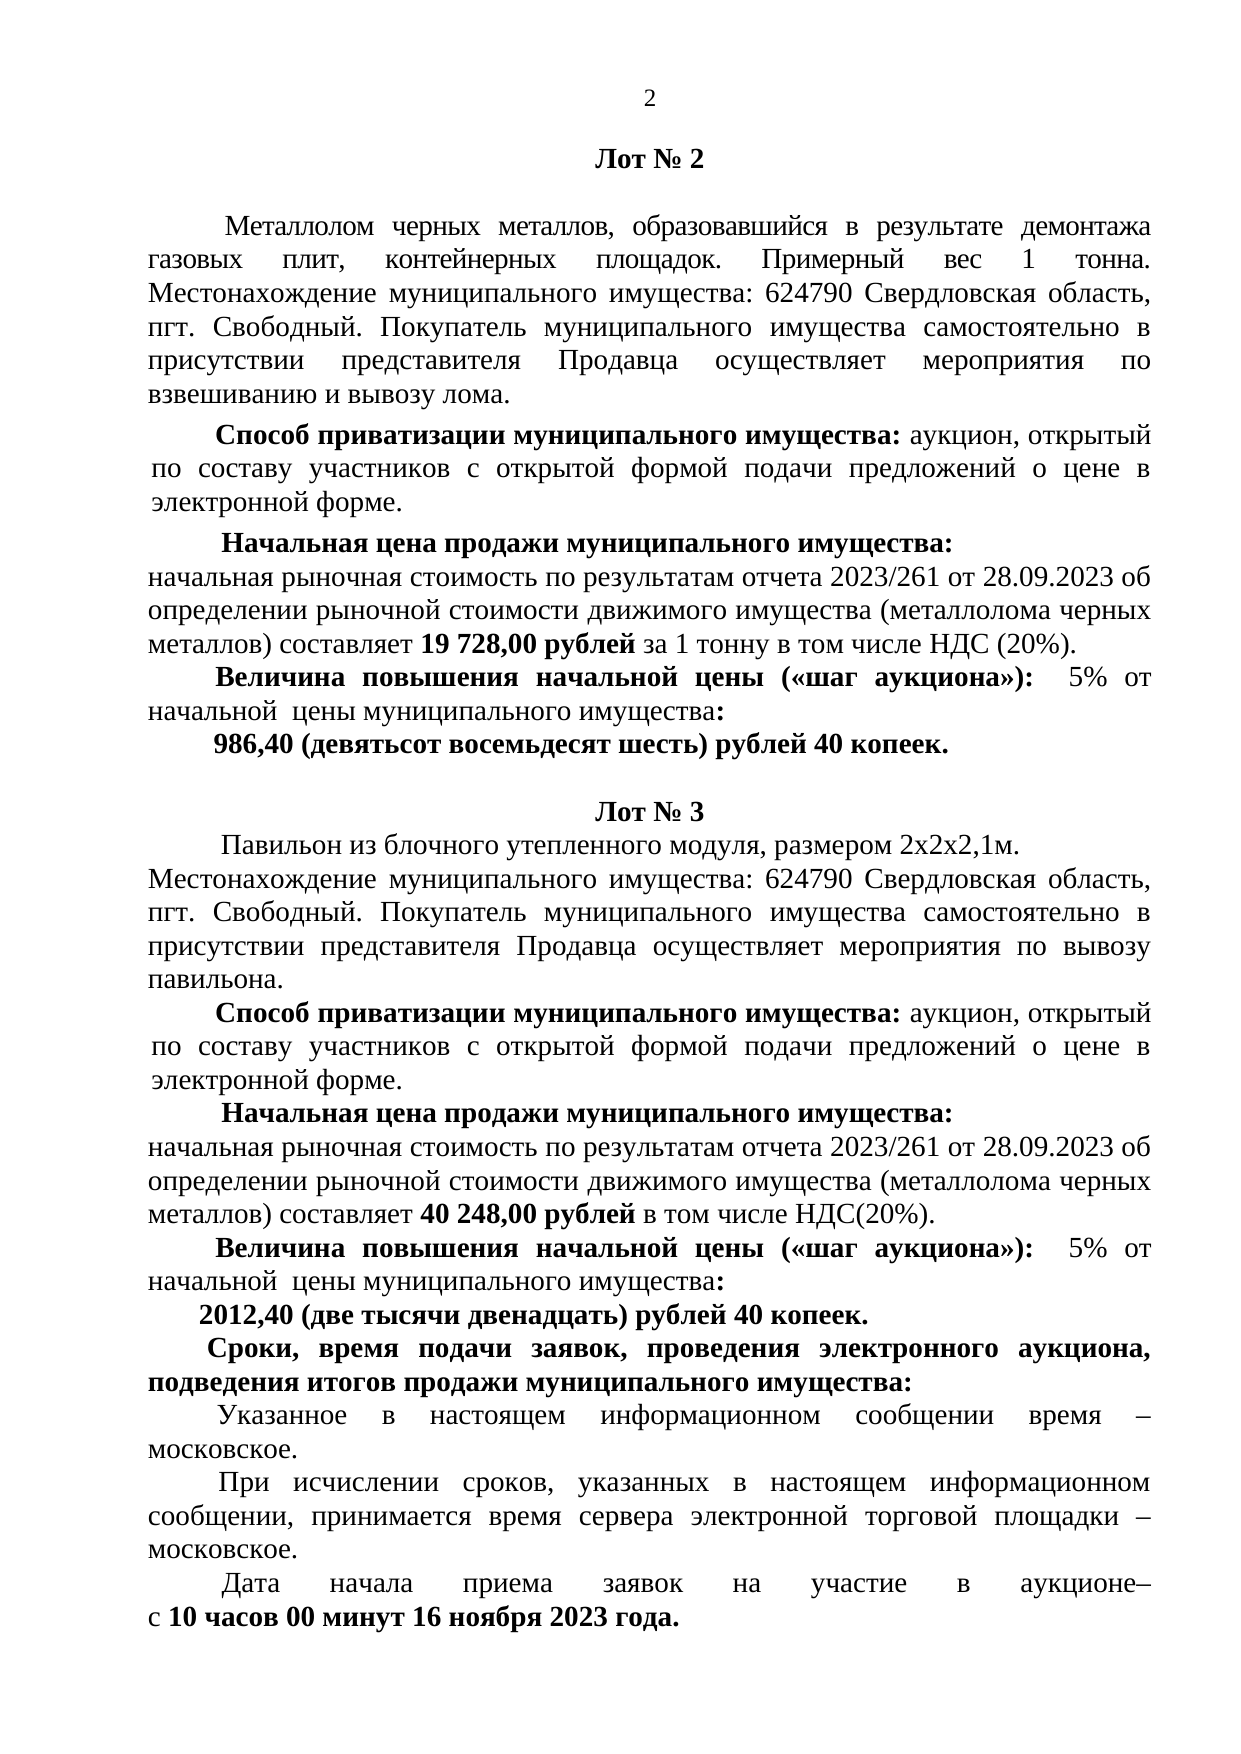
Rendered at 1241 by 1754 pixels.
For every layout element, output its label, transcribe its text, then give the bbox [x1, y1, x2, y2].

text Указанное в настоящем информационном сообщении время – московское. [148, 1397, 1152, 1464]
text начальная рыночная стоимость по результатам отчета 2023/261 от 28.09.2023 об определении рыночной стоимости движимого имущества (металлолома черных металлов) составляет 40 248,00 рублей в том числе НДС(20%). [148, 1129, 1152, 1230]
text Способ приватизации муниципального имущества: аукцион, открытый по составу участников с открытой формой подачи предложений о цене в электронной форме. [151, 417, 1152, 518]
text Дата начала приема заявок на участие в аукционе– с 10 часов 00 минут 16 ноября 2023 года. [148, 1565, 1152, 1632]
text Величина повышения начальной цены («шаг аукциона»): 5% от начальной цены муниципального имущества: [148, 1230, 1152, 1297]
text 986,40 (девятьсот восемьдесят шесть) рублей 40 копеек. [148, 727, 1152, 760]
text При исчислении сроков, указанных в настоящем информационном сообщении, принимается время сервера электронной торговой площадки – московское. [148, 1464, 1152, 1565]
text Местонахождение муниципального имущества: 624790 Свердловская область, пгт. Свободный. Покупатель муниципального имущества самостоятельно в присутствии представителя Продавца осуществляет мероприятия по вывозу павильона. [148, 861, 1152, 995]
text 2012,40 (две тысячи двенадцать) рублей 40 копеек. [148, 1297, 1152, 1330]
text Величина повышения начальной цены («шаг аукциона»): 5% от начальной цены муниципального имущества: [148, 659, 1152, 727]
text Лот № 3 [148, 794, 1152, 827]
text начальная рыночная стоимость по результатам отчета 2023/261 от 28.09.2023 об определении рыночной стоимости движимого имущества (металлолома черных металлов) составляет 19 728,00 рублей за 1 тонну в том числе НДС (20%). [148, 559, 1152, 659]
text Павильон из блочного утепленного модуля, размером 2х2х2,1м. [148, 827, 1152, 861]
text Начальная цена продажи муниципального имущества: [148, 1096, 1152, 1129]
text Начальная цена продажи муниципального имущества: [148, 525, 1152, 559]
text Лот № 2 [148, 141, 1152, 174]
text Сроки, время подачи заявок, проведения электронного аукциона, подведения итогов продажи муниципального имущества: [148, 1330, 1152, 1397]
text Металлолом черных металлов, образовавшийся в результате демонтажа газовых плит, контейнерных площадок. Примерный вес 1 тонна. Местонахождение муниципального имущества: 624790 Свердловская область, пгт. Свободный. Покупатель муниципального имущества самостоятельно в присутствии представителя Продавца осуществляет мероприятия по взвешиванию и вывозу лома. [148, 208, 1152, 409]
text Способ приватизации муниципального имущества: аукцион, открытый по составу участников с открытой формой подачи предложений о цене в электронной форме. [151, 995, 1152, 1096]
